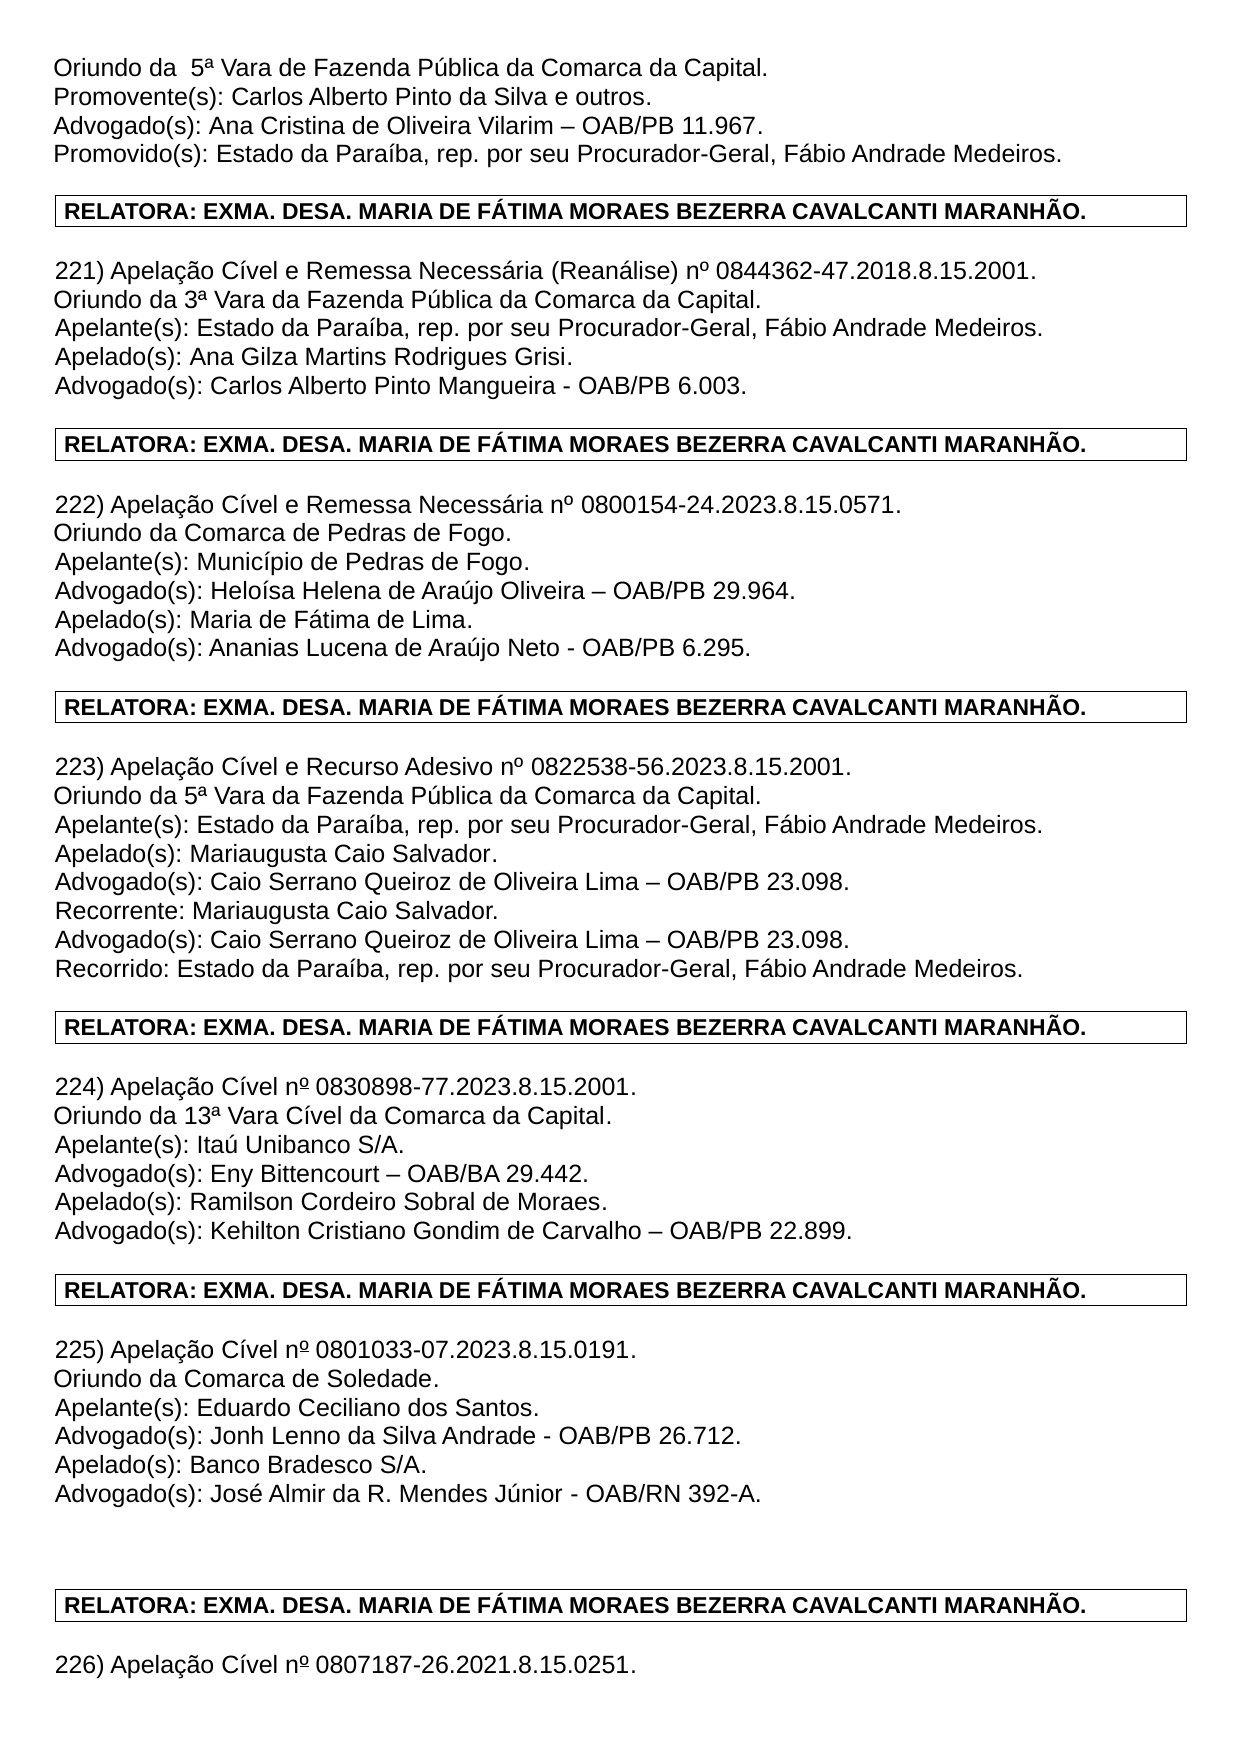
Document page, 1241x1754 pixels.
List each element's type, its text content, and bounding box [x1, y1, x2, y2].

text Promovido(s): Estado da Paraíba, rep. por seu Procurador-Geral, Fábio Andrade Medeiros. [53, 139, 1187, 168]
text Advogado(s): Eny Bittencourt – OAB/BA 29.442. [54, 1159, 1187, 1187]
text Oriundo da 5ª Vara de Fazenda Pública da Comarca da Capital. [53, 53, 1187, 82]
text RELATORA: EXMA. DESA. MARIA DE FÁTIMA MORAES BEZERRA CAVALCANTI MARANHÃO. [56, 429, 1186, 460]
text Recorrido: Estado da Paraíba, rep. por seu Procurador-Geral, Fábio Andrade Medeiros. [54, 953, 1187, 982]
text Oriundo da 5ª Vara da Fazenda Pública da Comarca da Capital. [53, 781, 1187, 810]
text Apelante(s): Eduardo Ceciliano dos Santos. [54, 1392, 1187, 1421]
text Advogado(s): Ana Cristina de Oliveira Vilarim – OAB/PB 11.967. [53, 111, 1187, 139]
text Advogado(s): Heloísa Helena de Araújo Oliveira – OAB/PB 29.964. [54, 576, 1187, 605]
text Advogado(s): Caio Serrano Queiroz de Oliveira Lima – OAB/PB 23.098. [54, 867, 1187, 896]
text RELATORA: EXMA. DESA. MARIA DE FÁTIMA MORAES BEZERRA CAVALCANTI MARANHÃO. [56, 1275, 1186, 1305]
text Promovente(s): Carlos Alberto Pinto da Silva e outros. [53, 82, 1187, 111]
text Oriundo da Comarca de Soledade. [53, 1364, 1187, 1392]
text RELATORA: EXMA. DESA. MARIA DE FÁTIMA MORAES BEZERRA CAVALCANTI MARANHÃO. [56, 196, 1186, 226]
text RELATORA: EXMA. DESA. MARIA DE FÁTIMA MORAES BEZERRA CAVALCANTI MARANHÃO. [56, 1590, 1186, 1621]
text Apelado(s): Maria de Fátima de Lima. [54, 605, 1187, 633]
text Advogado(s): Ananias Lucena de Araújo Neto - OAB/PB 6.295. [54, 633, 1187, 662]
text 223) Apelação Cível e Recurso Adesivo nº 0822538-56.2023.8.15.2001. [54, 752, 1187, 781]
text Advogado(s): Carlos Alberto Pinto Mangueira - OAB/PB 6.003. [54, 371, 1187, 399]
text Oriundo da 13ª Vara Cível da Comarca da Capital. [53, 1101, 1187, 1130]
text 222) Apelação Cível e Remessa Necessária nº 0800154-24.2023.8.15.0571. [54, 490, 1187, 518]
text Recorrente: Mariaugusta Caio Salvador. [54, 896, 1187, 925]
text RELATORA: EXMA. DESA. MARIA DE FÁTIMA MORAES BEZERRA CAVALCANTI MARANHÃO. [56, 1012, 1186, 1043]
text Apelante(s): Município de Pedras de Fogo. [54, 547, 1187, 576]
text Advogado(s): Jonh Lenno da Silva Andrade - OAB/PB 26.712. [54, 1421, 1187, 1450]
text RELATORA: EXMA. DESA. MARIA DE FÁTIMA MORAES BEZERRA CAVALCANTI MARANHÃO. [56, 692, 1186, 722]
text Apelante(s): Estado da Paraíba, rep. por seu Procurador-Geral, Fábio Andrade Medeiros. [54, 313, 1187, 342]
text Advogado(s): Kehilton Cristiano Gondim de Carvalho – OAB/PB 22.899. [54, 1216, 1187, 1245]
text 224) Apelação Cível nº 0830898-77.2023.8.15.2001. [54, 1072, 1187, 1101]
text Apelado(s): Mariaugusta Caio Salvador. [54, 838, 1187, 867]
text Advogado(s): José Almir da R. Mendes Júnior - OAB/RN 392-A. [54, 1479, 1187, 1507]
text 226) Apelação Cível nº 0807187-26.2021.8.15.0251. [54, 1650, 1187, 1679]
text Apelante(s): Itaú Unibanco S/A. [54, 1130, 1187, 1159]
text Apelado(s): Ana Gilza Martins Rodrigues Grisi. [54, 342, 1187, 371]
text Oriundo da Comarca de Pedras de Fogo. [53, 518, 1187, 547]
text Advogado(s): Caio Serrano Queiroz de Oliveira Lima – OAB/PB 23.098. [54, 925, 1187, 953]
text 225) Apelação Cível nº 0801033-07.2023.8.15.0191. [54, 1335, 1187, 1364]
text 221) Apelação Cível e Remessa Necessária (Reanálise) nº 0844362-47.2018.8.15.2001. [54, 256, 1187, 284]
text Oriundo da 3ª Vara da Fazenda Pública da Comarca da Capital. [53, 284, 1187, 313]
text Apelado(s): Ramilson Cordeiro Sobral de Moraes. [54, 1187, 1187, 1216]
text Apelante(s): Estado da Paraíba, rep. por seu Procurador-Geral, Fábio Andrade Medeiros. [54, 810, 1187, 838]
text Apelado(s): Banco Bradesco S/A. [54, 1450, 1187, 1479]
